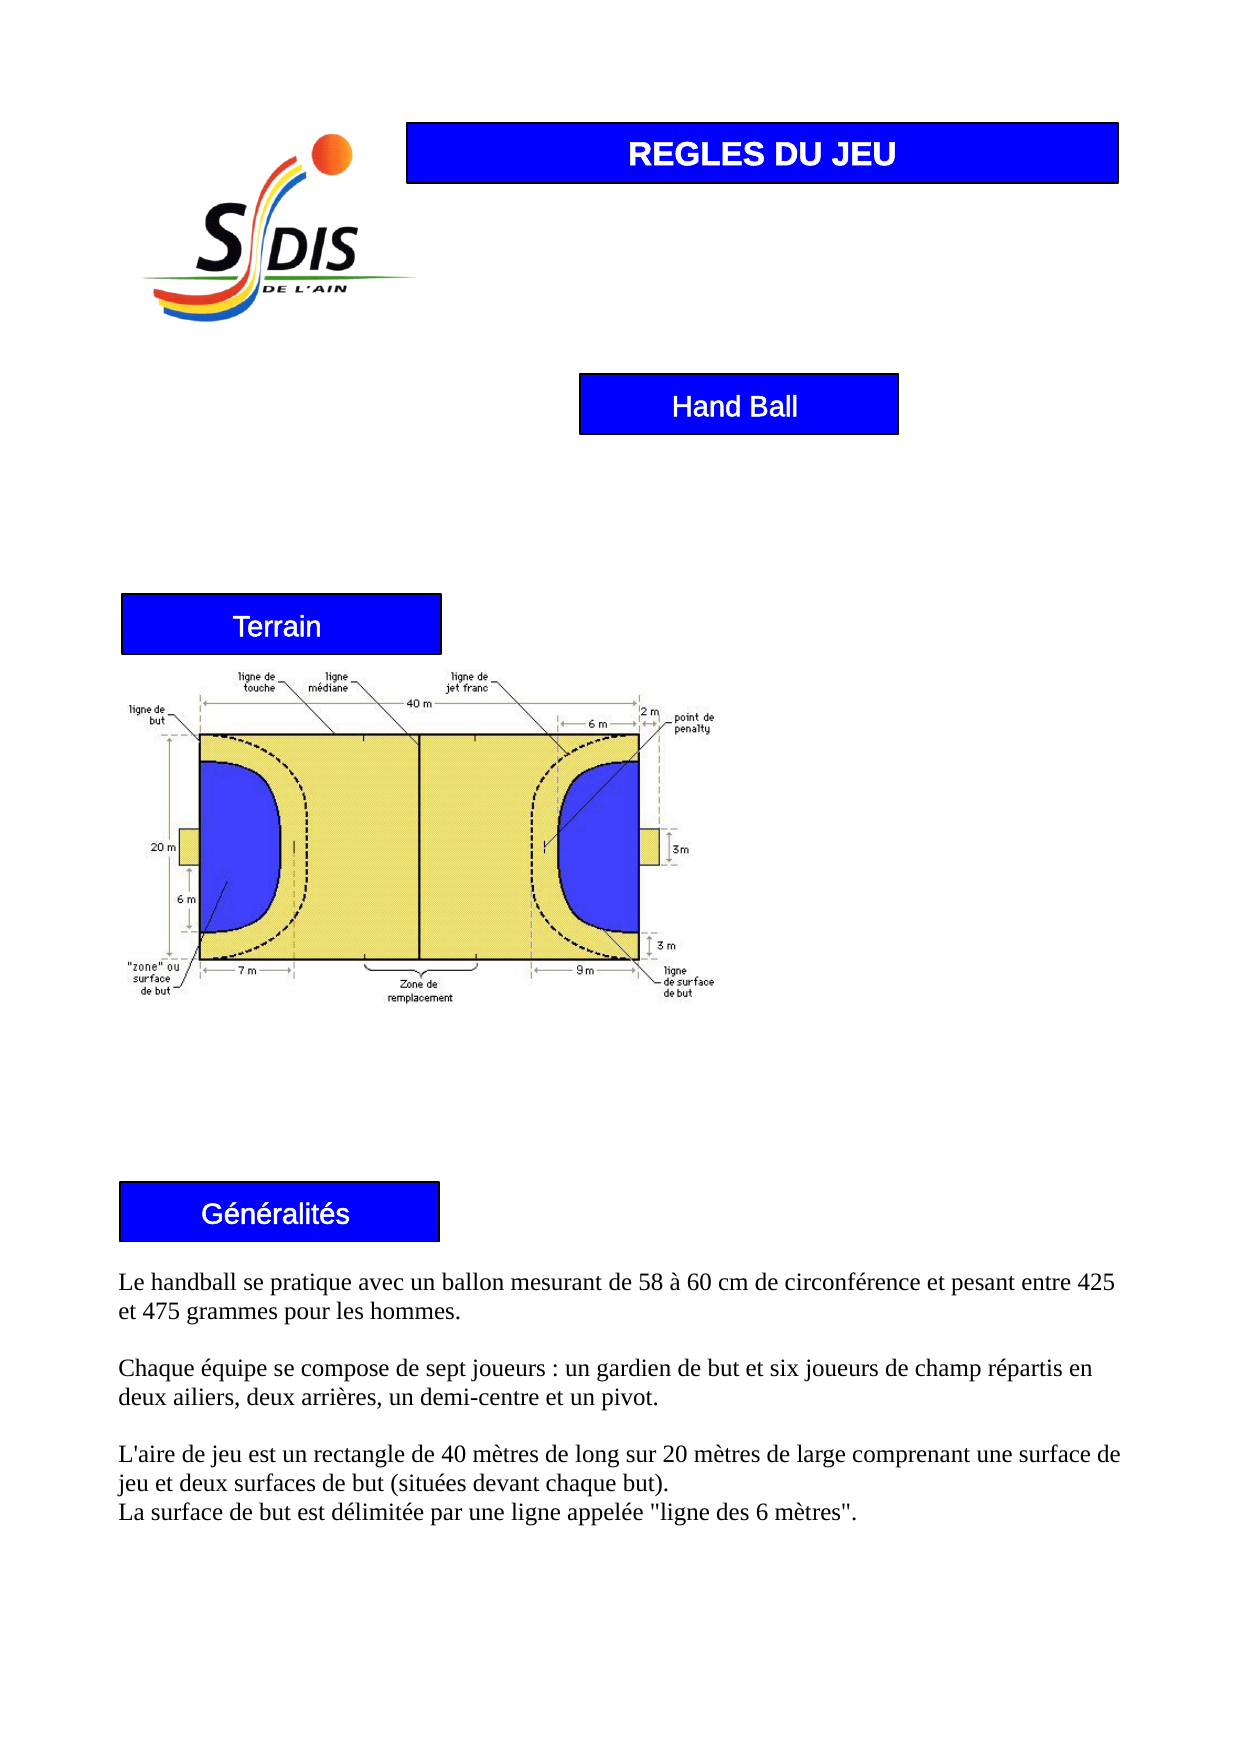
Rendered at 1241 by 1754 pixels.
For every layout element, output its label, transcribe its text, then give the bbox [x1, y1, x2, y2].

text Le handball se pratique avec un ballon mesurant de 58 à 60 cm de circonférence et pesant entre 425 et 475 grammes pour les hommes. Chaque équipe se compose de sept joueurs : un gardien de but et six joueurs de champ répartis en deux ailiers, deux arrières, un demi-centre et un pivot. L'aire de jeu est un rectangle de 40 mètres de long sur 20 mètres de large comprenant une surface de jeu et deux surfaces de but (situées devant chaque but). La surface de but est délimitée par une ligne appelée "ligne des 6 mètres". [118, 1267, 1122, 1583]
picture [127, 669, 715, 1006]
